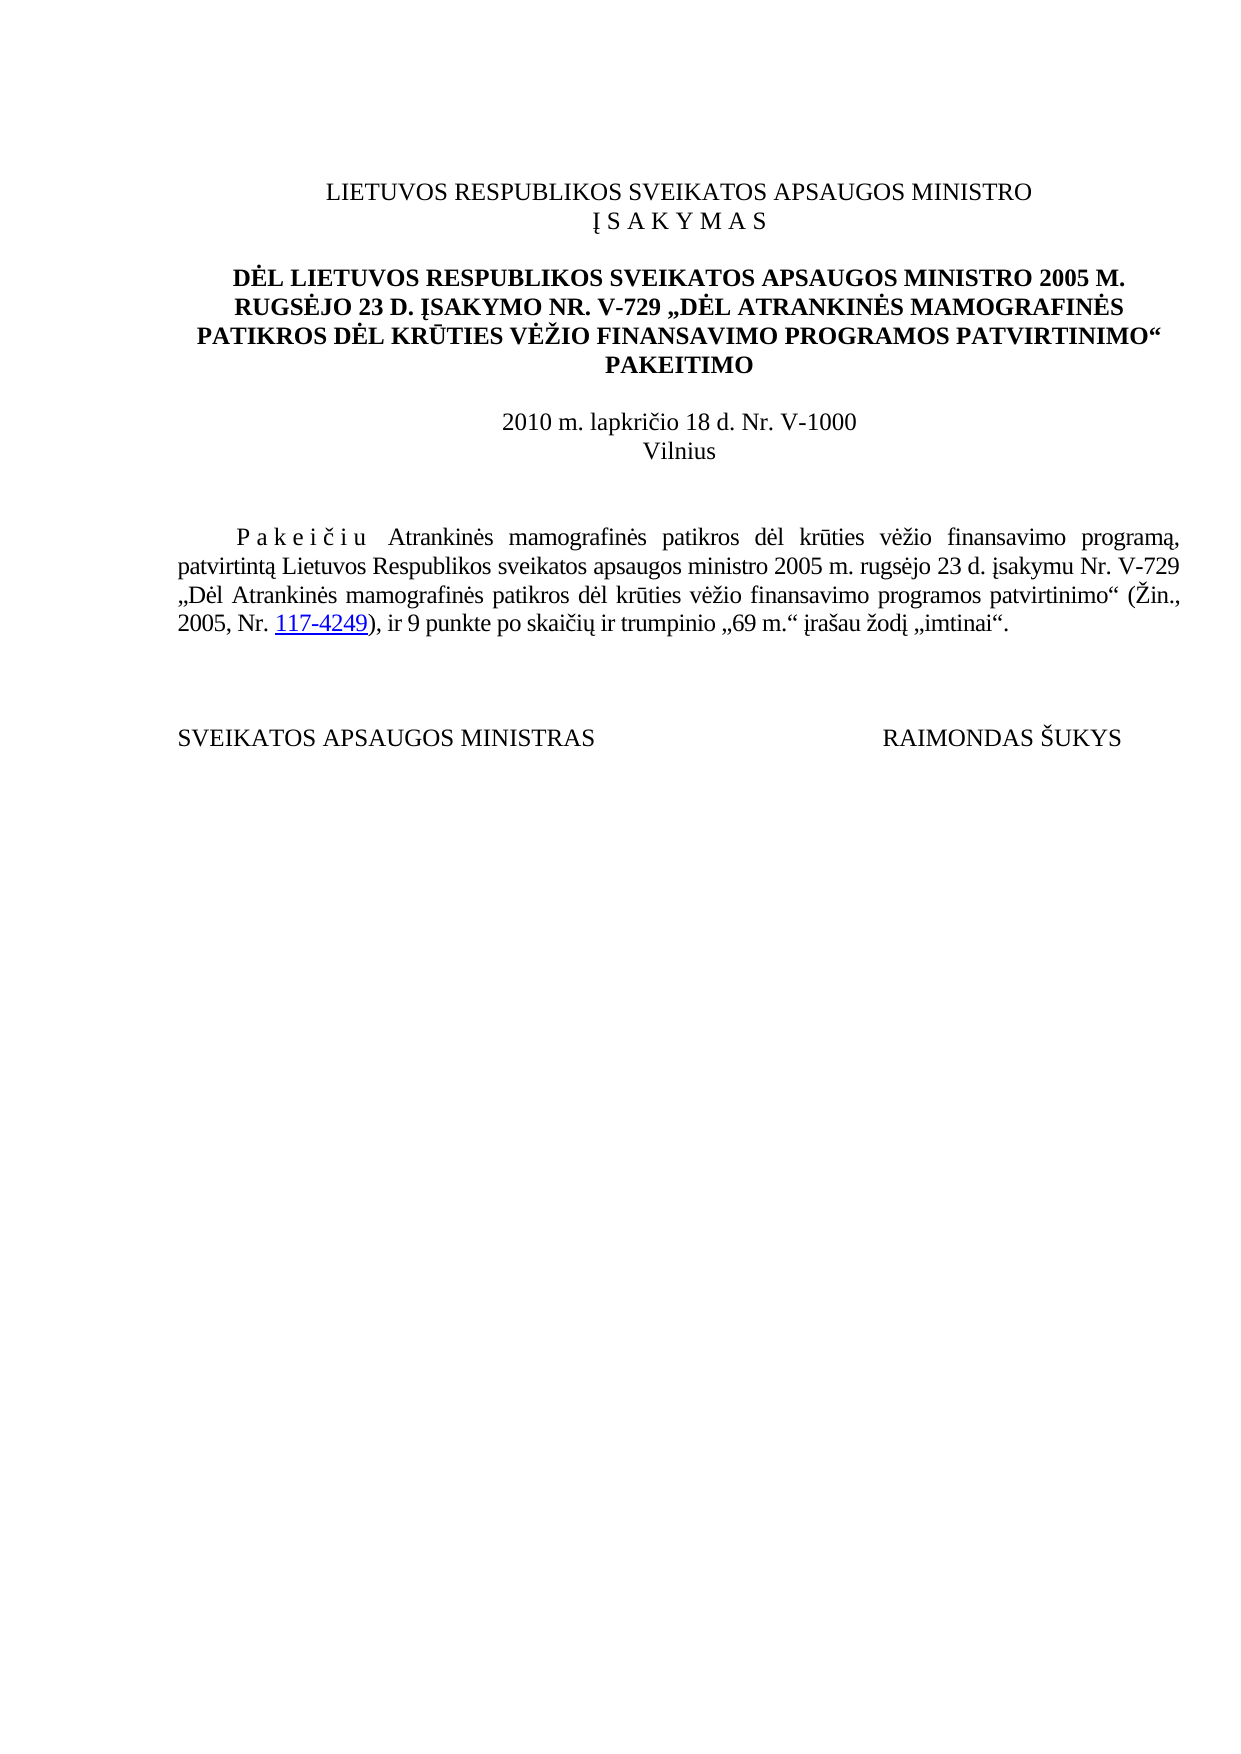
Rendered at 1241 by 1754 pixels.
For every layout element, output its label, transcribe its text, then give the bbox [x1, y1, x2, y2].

text ĮSAKYMAS [177, 206, 1181, 235]
text LIETUVOS RESPUBLIKOS SVEIKATOS APSAUGOS MINISTRO [177, 177, 1181, 206]
text Vilnius [177, 436, 1181, 465]
text Pakeičiu Atrankinės mamografinės patikros dėl krūties vėžio finansavimo programą, patvirtintą Lietuvos Respublikos sveikatos apsaugos ministro 2005 m. rugsėjo 23 d. įsakymu Nr. V-729 „Dėl Atrankinės mamografinės patikros dėl krūties vėžio finansavimo programos patvirtinimo“ (Žin., 2005, Nr. 117-4249), ir 9 punkte po skaičių ir trumpinio „69 m.“ įrašau žodį „imtinai“. [177, 522, 1181, 637]
text SVEIKATOS APSAUGOS MINISTRAS RAIMONDAS ŠUKYS [177, 723, 1181, 752]
text DĖL LIETUVOS RESPUBLIKOS SVEIKATOS APSAUGOS MINISTRO 2005 M. RUGSĖJO 23 D. ĮSAKYMO Nr. V-729 „DĖL ATRANKINĖS MAMOGRAFINĖS PATIKROS DĖL KRŪTIES VĖŽIO FINANSAVIMO PROGRAMOS PATVIRTINIMO“ PAKEITIMO [177, 263, 1181, 378]
text 2010 m. lapkričio 18 d. Nr. V-1000 [177, 407, 1181, 436]
